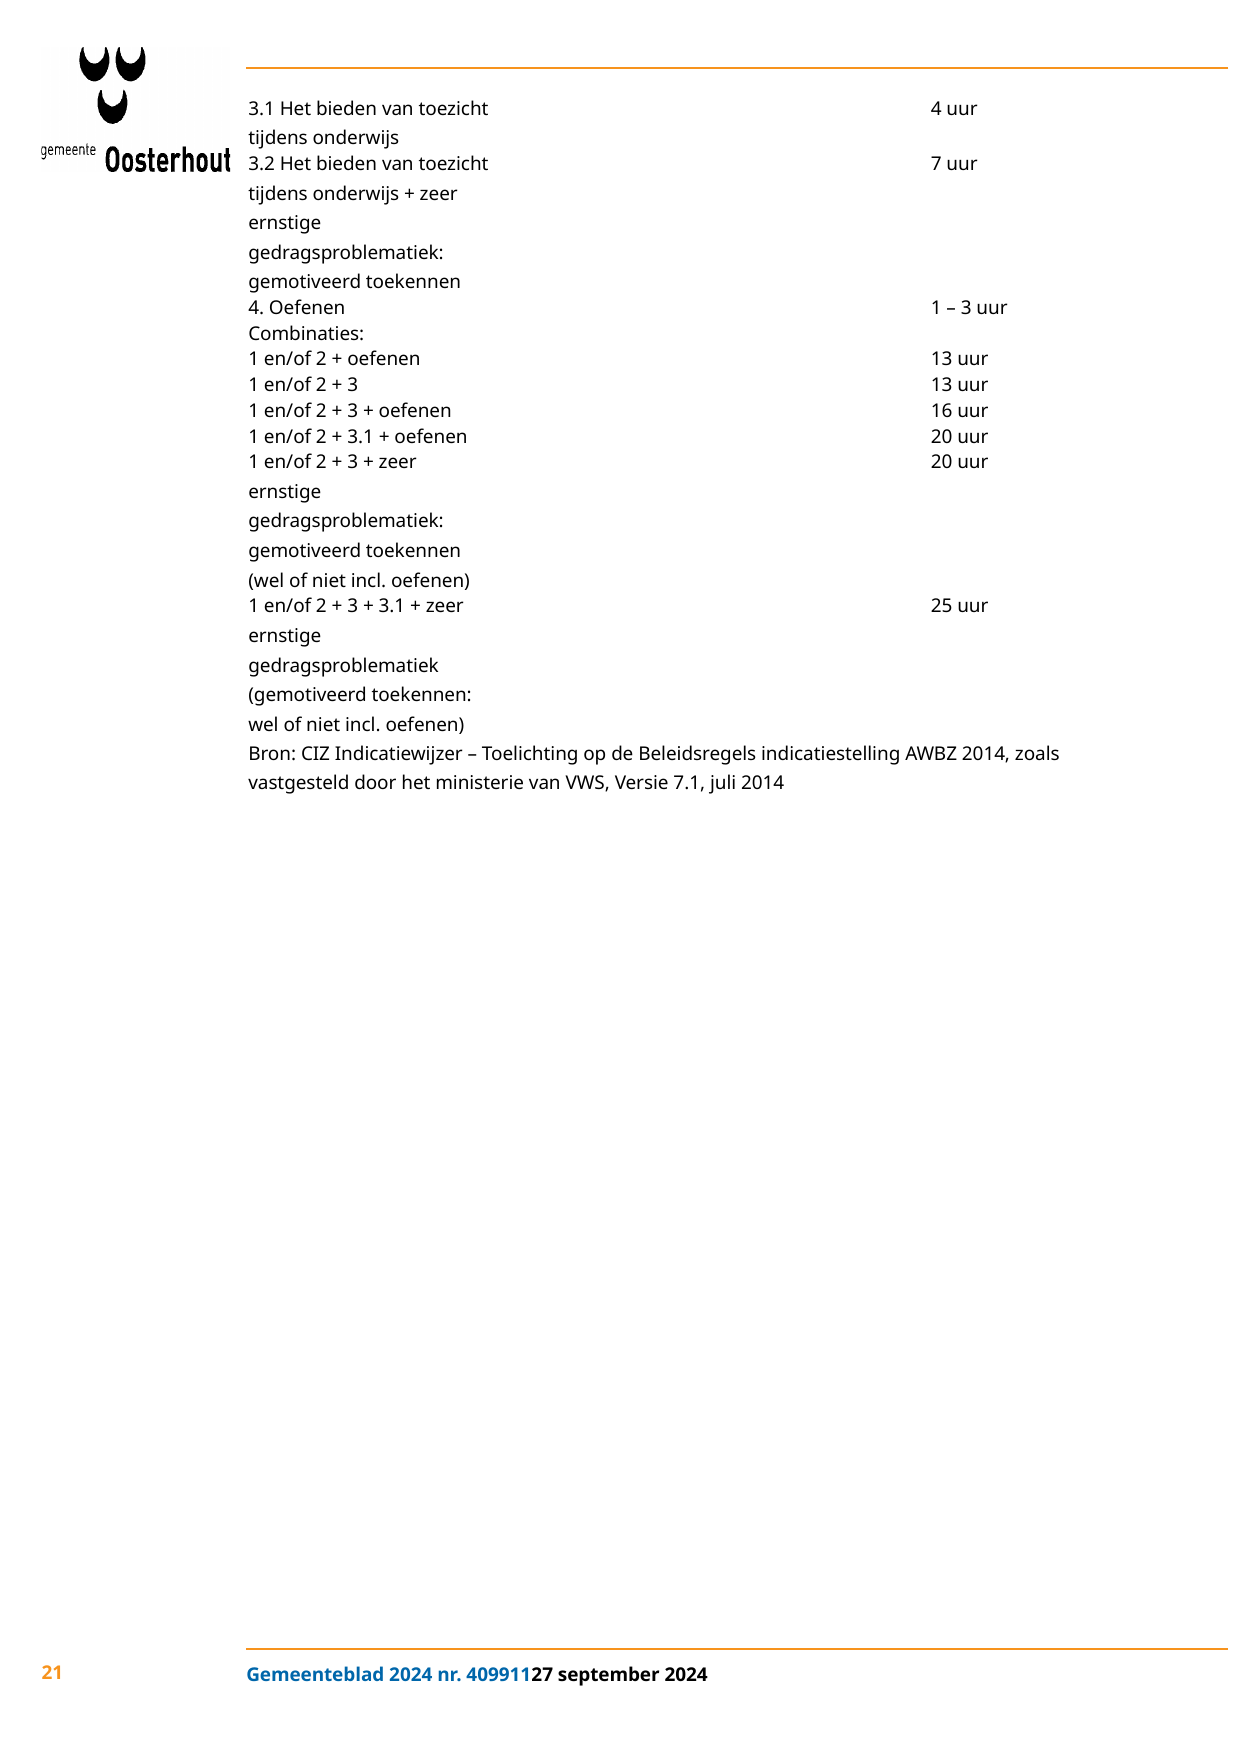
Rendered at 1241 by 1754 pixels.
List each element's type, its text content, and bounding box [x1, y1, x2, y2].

table_cell [488, 593, 709, 737]
table_cell [709, 449, 931, 593]
table_cell [488, 449, 709, 593]
table_cell [709, 423, 931, 448]
table_cell 1 en/of 2 + 3 + zeer ernstige gedragsproblematiek: gemotiveerd toekennen (wel of niet incl. oefenen) [248, 449, 488, 593]
table_cell 13 uur [931, 346, 1152, 371]
table_cell [709, 371, 931, 397]
table_cell [488, 371, 709, 397]
table_cell 20 uur [931, 449, 1152, 593]
table_cell 1 – 3 uur [931, 294, 1152, 320]
table_cell [488, 320, 709, 346]
table_cell [488, 423, 709, 448]
table_cell [709, 294, 931, 320]
table_cell [488, 150, 709, 294]
picture [41, 47, 231, 172]
table_cell [931, 320, 1152, 346]
table_cell 1 en/of 2 + 3 [248, 371, 488, 397]
table_cell Combinaties: [248, 320, 488, 346]
table_cell [709, 397, 931, 423]
table_cell 1 en/of 2 + 3.1 + oefenen [248, 423, 488, 448]
table_cell 3.2 Het bieden van toezicht tijdens onderwijs + zeer ernstige gedragsproblematiek: gemotiveerd toekennen [248, 150, 488, 294]
table_cell 7 uur [931, 150, 1152, 294]
table_cell [488, 294, 709, 320]
table_cell 16 uur [931, 397, 1152, 423]
table_cell 3.1 Het bieden van toezicht tijdens onderwijs [248, 95, 488, 150]
table_cell [488, 95, 709, 150]
table_cell 1 en/of 2 + 3 + oefenen [248, 397, 488, 423]
table_cell [488, 346, 709, 371]
table_cell [709, 593, 931, 737]
table_cell 13 uur [931, 371, 1152, 397]
table_cell 1 en/of 2 + 3 + 3.1 + zeer ernstige gedragsproblematiek (gemotiveerd toekennen: wel of niet incl. oefenen) [248, 593, 488, 737]
table_cell 4 uur [931, 95, 1152, 150]
table_cell [709, 346, 931, 371]
table_cell 25 uur [931, 593, 1152, 737]
table_cell [709, 320, 931, 346]
table_cell 4. Oefenen [248, 294, 488, 320]
table_cell 20 uur [931, 423, 1152, 448]
table_cell [709, 150, 931, 294]
text Bron: CIZ Indicatiewijzer – Toelichting op de Beleidsregels indicatiestelling AWBZ 2014, zoals vastgesteld door het ministerie van VWS, Versie 7.1, juli 2014 [248, 740, 1152, 795]
table_cell [709, 95, 931, 150]
table_cell [488, 397, 709, 423]
table_cell 1 en/of 2 + oefenen [248, 346, 488, 371]
